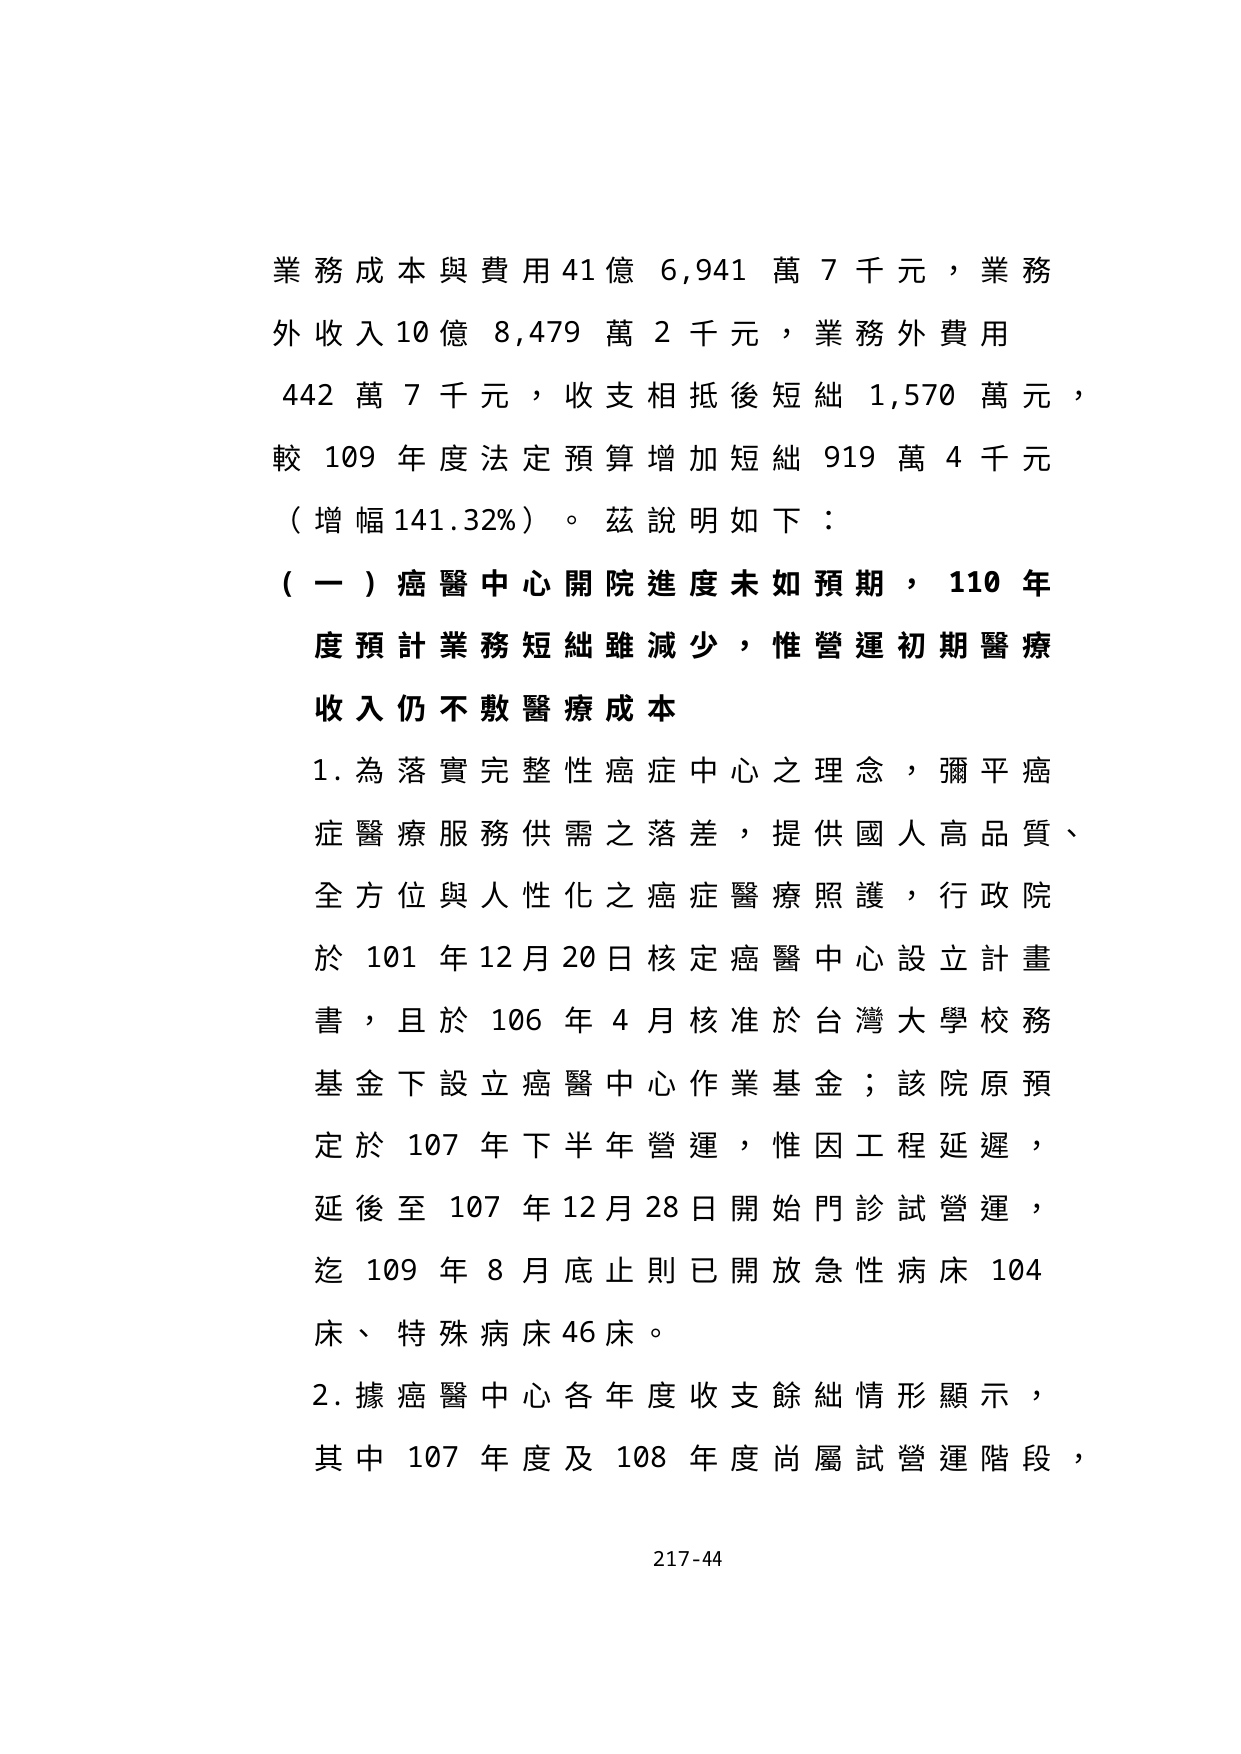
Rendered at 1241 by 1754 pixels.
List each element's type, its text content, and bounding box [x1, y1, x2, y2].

text (一)癌醫中心開院進度未如預期，110年度預計業務短絀雖減少，惟營運初期醫療收入仍不敷醫療成本 [242, 540, 1058, 727]
text 1.為落實完整性癌症中心之理念，彌平癌症醫療服務供需之落差，提供國人高品質、全方位與人性化之癌症醫療照護，行政院於101年12月20日核定癌醫中心設立計畫書，且於106年4月核准於台灣大學校務基金下設立癌醫中心作業基金；該院原預定於107年下半年營運，惟因工程延遲，延後至107年12月28日開始門診試營運，迄109年8月底止則已開放急性病床104床、特殊病床46床。 [271, 727, 1058, 1352]
text 癌醫中心經行政院核准自107年度起編列台灣大學校務基金之分預算；該院110年度預算案編列業務收入30億7,335萬2千元，業務成本與費用41億6,941萬7千元，業務外收入10億8,479萬2千元，業務外費用442萬7千元，收支相抵後短絀1,570萬元，較109年度法定預算增加短絀919萬4千元（增幅141.32%）。茲說明如下： [242, 227, 1058, 540]
text 2.據癌醫中心各年度收支餘絀情形顯示，其中107年度及108年度尚屬試營運階段，門診及住院營運量實際數與預算數落差甚大，致業務收入未如預期，業務成本及費用雖有所縮減，仍致本業發生短絀0.92億元及5.93億元，需仰賴受贈收入彌平後，始未發生短絀。迄109年度7月底止，病床數雖已較具規模，門診及住院營運量實際數仍與預算數有所落差，於業務收入未如預期、業務成本及費用縮減情況下，本業仍發生短絀3.04億元，同係仰賴受贈收入彌平始轉絀為餘1.15億元。110年度預算案預計業務短絀10.96億元，雖較109年度法定預算業務短絀21.24億元減少，惟仍需仰賴受贈收入挹注，預計年度短絀始減少為0.16億元(詳表1)，顯示營運初期醫療收入不敷支應醫療及行政成本。 [271, 1352, 1058, 1477]
